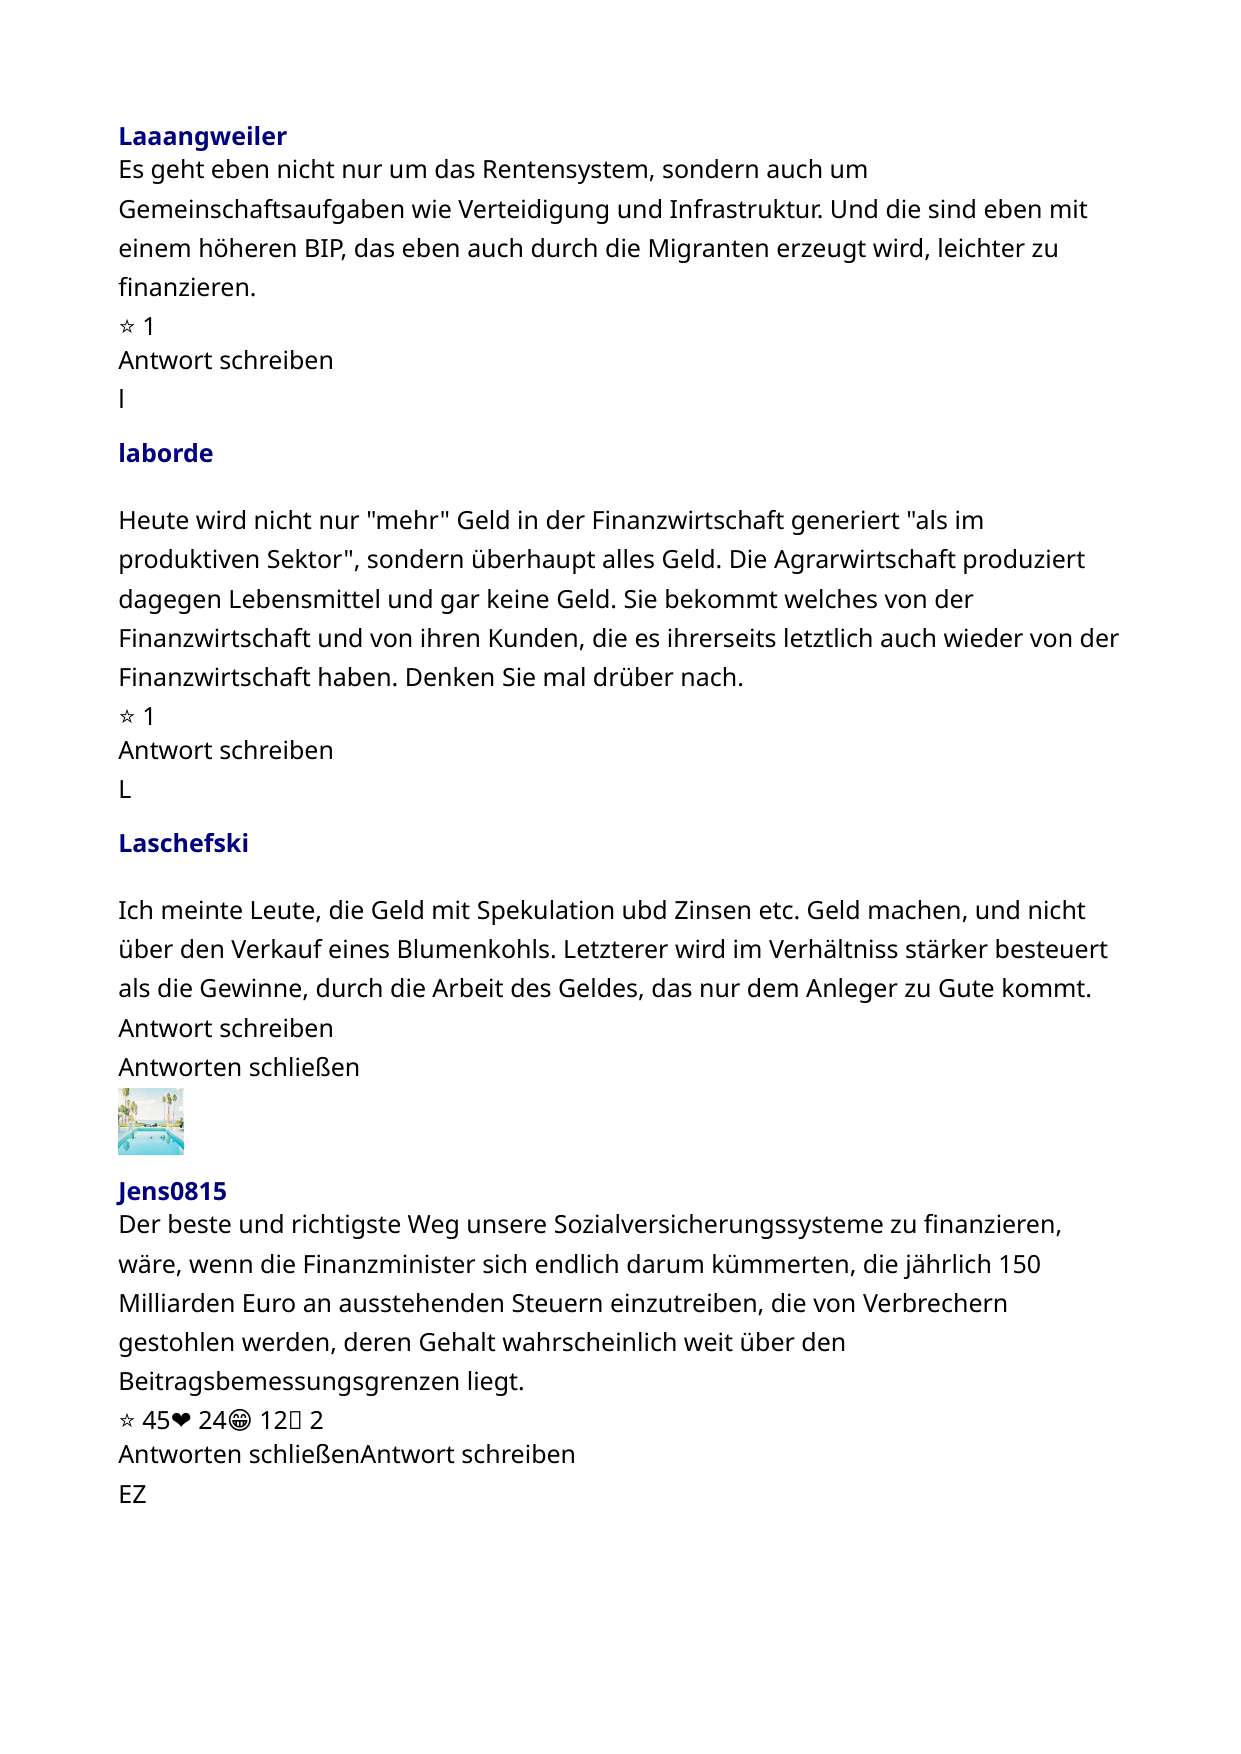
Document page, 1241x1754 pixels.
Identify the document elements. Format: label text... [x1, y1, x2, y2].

text Antwort schreiben [118, 1010, 1122, 1044]
subtitle Jens0815 [118, 1173, 1122, 1207]
text Heute wird nicht nur "mehr" Geld in der Finanzwirtschaft generiert "als im produktiven Sektor", sondern überhaupt alles Geld. Die Agrarwirtschaft produziert dagegen Lebensmittel und gar keine Geld. Sie bekommt welches von der Finanzwirtschaft und von ihren Kunden, die es ihrerseits letztlich auch wieder von der Finanzwirtschaft haben. Denken Sie mal drüber nach. [118, 503, 1122, 694]
text ⭐️ 1 [118, 699, 1122, 733]
text Antwort schreiben [118, 343, 1122, 377]
text Der beste und richtigste Weg unsere Sozialversicherungssysteme zu finanzieren, wäre, wenn die Finanzminister sich endlich darum kümmerten, die jährlich 150 Milliarden Euro an ausstehenden Steuern einzutreiben, die von Verbrechern gestohlen werden, deren Gehalt wahrscheinlich weit über den Beitragsbemessungsgrenzen liegt. [118, 1207, 1122, 1398]
text Ich meinte Leute, die Geld mit Spekulation ubd Zinsen etc. Geld machen, und nicht über den Verkauf eines Blumenkohls. Letzterer wird im Verhältniss stärker besteuert als die Gewinne, durch die Arbeit des Geldes, das nur dem Anleger zu Gute kommt. [118, 893, 1122, 1005]
text Antworten schließen [118, 1049, 1122, 1083]
text ⭐️ 45❤️ 24😁 12🤨 2 [118, 1403, 1122, 1437]
text l [118, 382, 1122, 416]
text Antwort schreiben [118, 733, 1122, 767]
text Es geht eben nicht nur um das Rentensystem, sondern auch um Gemeinschaftsaufgaben wie Verteidigung und Infrastruktur. Und die sind eben mit einem höheren BIP, das eben auch durch die Migranten erzeugt wird, leichter zu finanzieren. [118, 152, 1122, 304]
text EZ [118, 1476, 1122, 1510]
text L [118, 772, 1122, 806]
subtitle Laaangweiler [118, 118, 1122, 152]
subtitle Laschefski [118, 826, 1122, 860]
text Antworten schließenAntwort schreiben [118, 1437, 1122, 1471]
picture [118, 1088, 184, 1155]
text ⭐️ 1 [118, 309, 1122, 343]
subtitle laborde [118, 436, 1122, 470]
